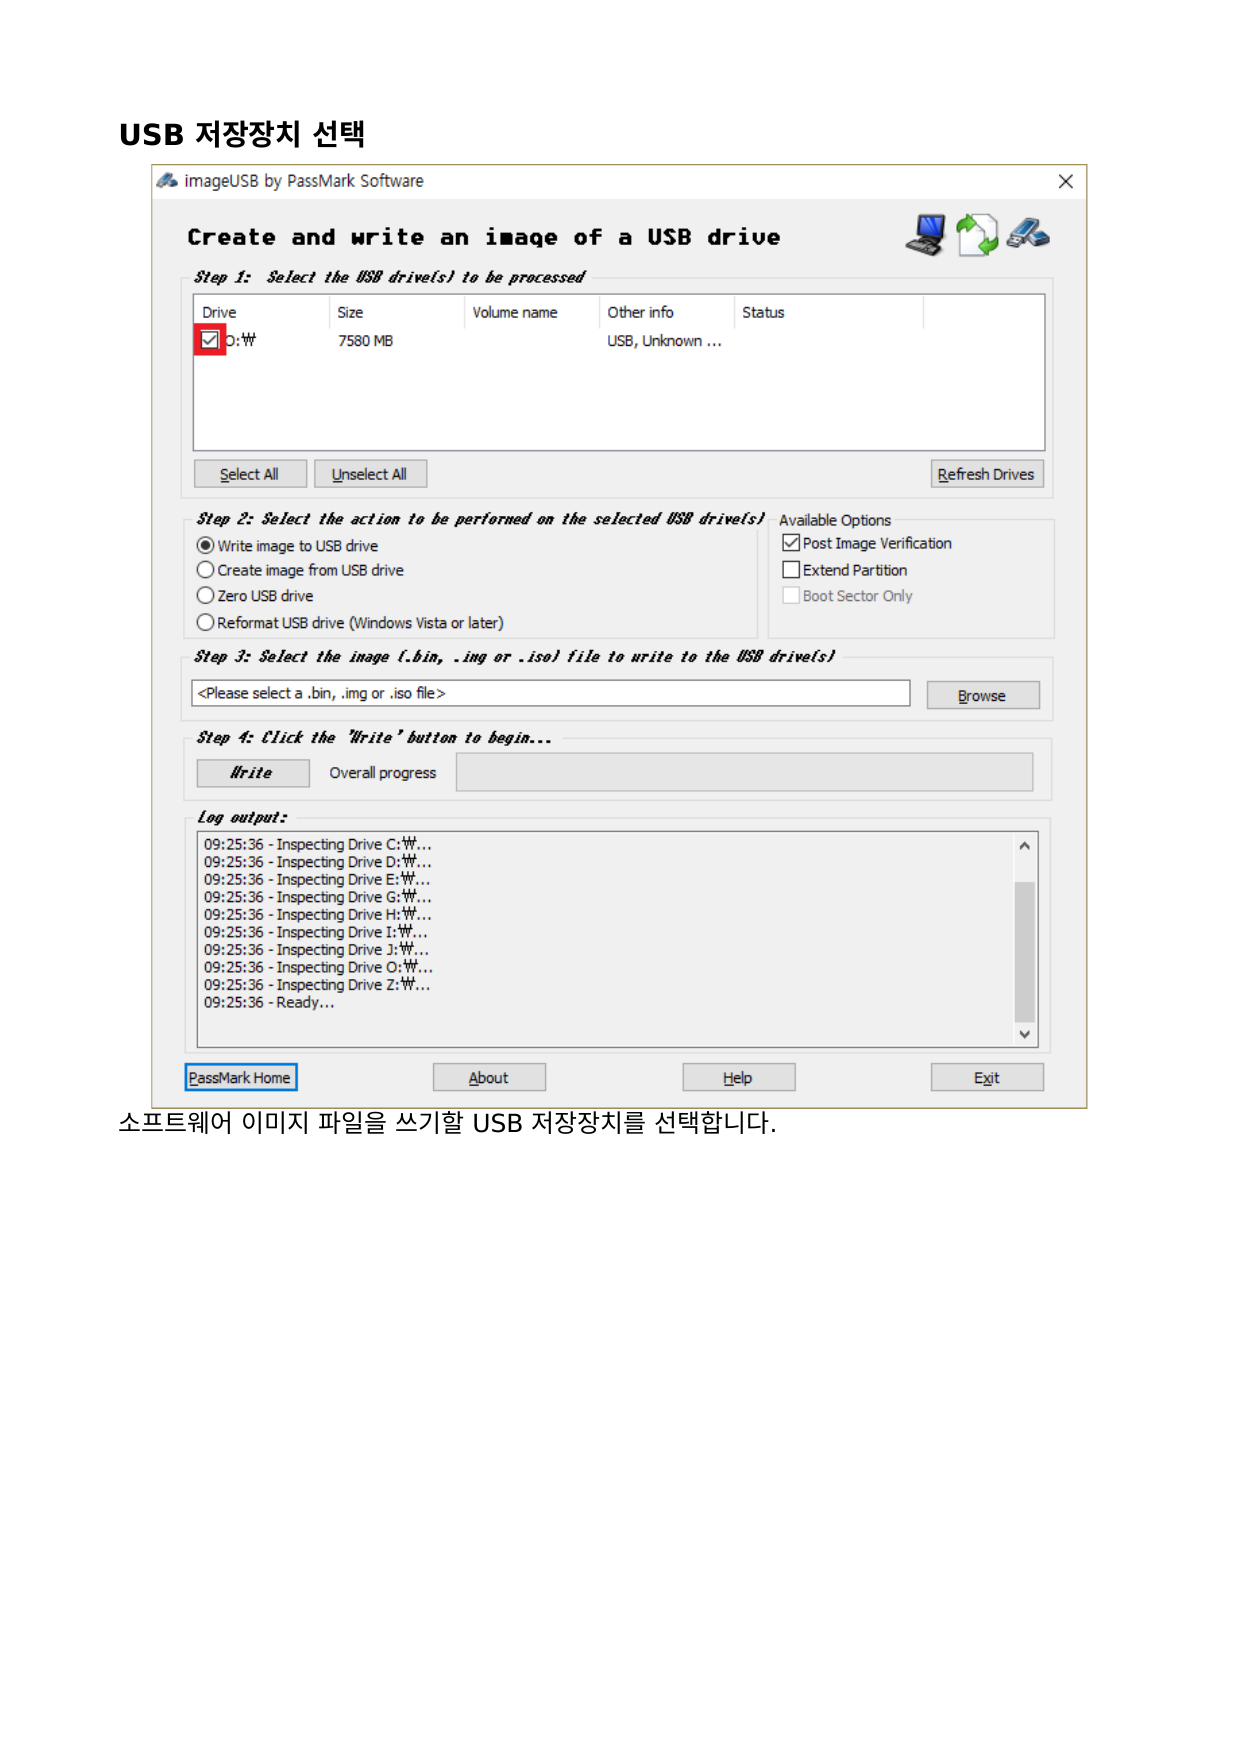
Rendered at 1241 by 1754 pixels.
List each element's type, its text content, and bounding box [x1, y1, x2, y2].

text 소프트웨어 이미지 파일을 쓰기할 USB 저장장치를 선택합니다. [118, 164, 1122, 1138]
picture [151, 164, 1089, 1109]
subtitle USB 저장장치 선택 [118, 118, 1122, 152]
